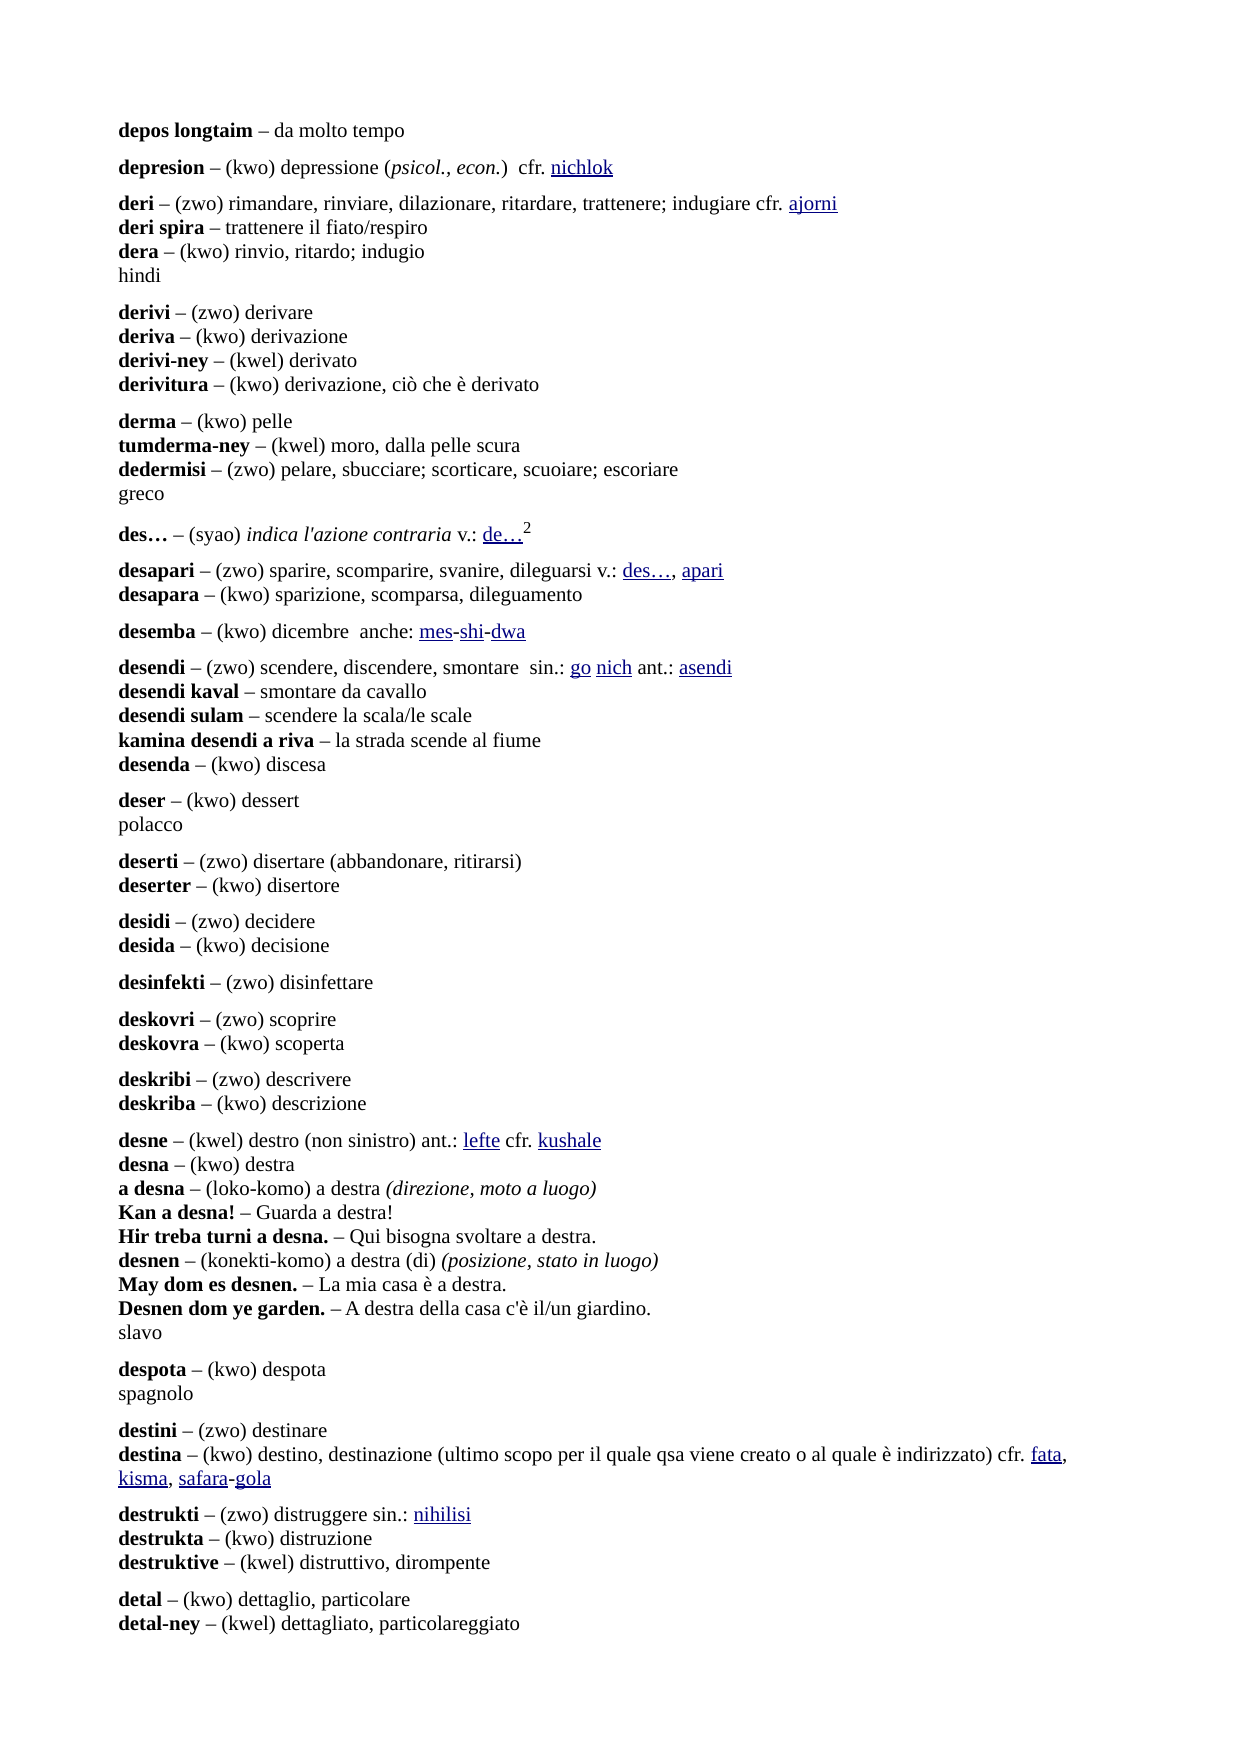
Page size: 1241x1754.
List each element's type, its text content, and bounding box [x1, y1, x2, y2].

text depresion – (kwo) depressione (psicol., econ.) cfr. nichlok [118, 155, 1122, 179]
text destini – (zwo) destinare destina – (kwo) destino, destinazione (ultimo scopo per il quale qsa viene creato o al quale è indirizzato) cfr. fata, kisma, safara-gola [118, 1417, 1122, 1490]
text despota – (kwo) despota spagnolo [118, 1357, 1122, 1405]
text des… – (syao) indica l'azione contraria v.: de…2 [118, 517, 1122, 546]
text destrukti – (zwo) distruggere sin.: nihilisi destrukta – (kwo) distruzione destruktive – (kwel) distruttivo, dirompente [118, 1502, 1122, 1574]
text desidi – (zwo) decidere desida – (kwo) decisione [118, 909, 1122, 957]
text derivi – (zwo) derivare deriva – (kwo) derivazione derivi-ney – (kwel) derivato derivitura – (kwo) derivazione, ciò che è derivato [118, 300, 1122, 396]
text deser – (kwo) dessert polacco [118, 788, 1122, 836]
text deskribi – (zwo) descrivere deskriba – (kwo) descrizione [118, 1067, 1122, 1115]
text deskovri – (zwo) scoprire deskovra – (kwo) scoperta [118, 1007, 1122, 1055]
text desne – (kwel) destro (non sinistro) ant.: lefte cfr. kushale desna – (kwo) destra a desna – (loko-komo) a destra (direzione, moto a luogo) Kan a desna! – Guarda a destra! Hir treba turni a desna. – Qui bisogna svoltare a destra. desnen – (konekti-komo) a destra (di) (posizione, stato in luogo) May dom es desnen. – La mia casa è a destra. Desnen dom ye garden. – A destra della casa c'è il/un giardino. slavo [118, 1128, 1122, 1344]
text deserti – (zwo) disertare (abbandonare, ritirarsi) deserter – (kwo) disertore [118, 849, 1122, 897]
text desendi – (zwo) scendere, discendere, smontare sin.: go nich ant.: asendi desendi kaval – smontare da cavallo desendi sulam – scendere la scala/le scale kamina desendi a riva – la strada scende al fiume desenda – (kwo) discesa [118, 655, 1122, 776]
text detal – (kwo) dettaglio, particolare detal-ney – (kwel) dettagliato, particolareggiato [118, 1587, 1122, 1635]
text depos longtaim – da molto tempo [118, 118, 1122, 142]
text desinfekti – (zwo) disinfettare [118, 970, 1122, 994]
text desapari – (zwo) sparire, scomparire, svanire, dileguarsi v.: des…, apari desapara – (kwo) sparizione, scomparsa, dileguamento [118, 558, 1122, 606]
text desemba – (kwo) dicembre anche: mes-shi-dwa [118, 619, 1122, 643]
text derma – (kwo) pelle tumderma-ney – (kwel) moro, dalla pelle scura dedermisi – (zwo) pelare, sbucciare; scorticare, scuoiare; escoriare greco [118, 409, 1122, 505]
text deri – (zwo) rimandare, rinviare, dilazionare, ritardare, trattenere; indugiare cfr. ajorni deri spira – trattenere il fiato/respiro dera – (kwo) rinvio, ritardo; indugio hindi [118, 191, 1122, 287]
